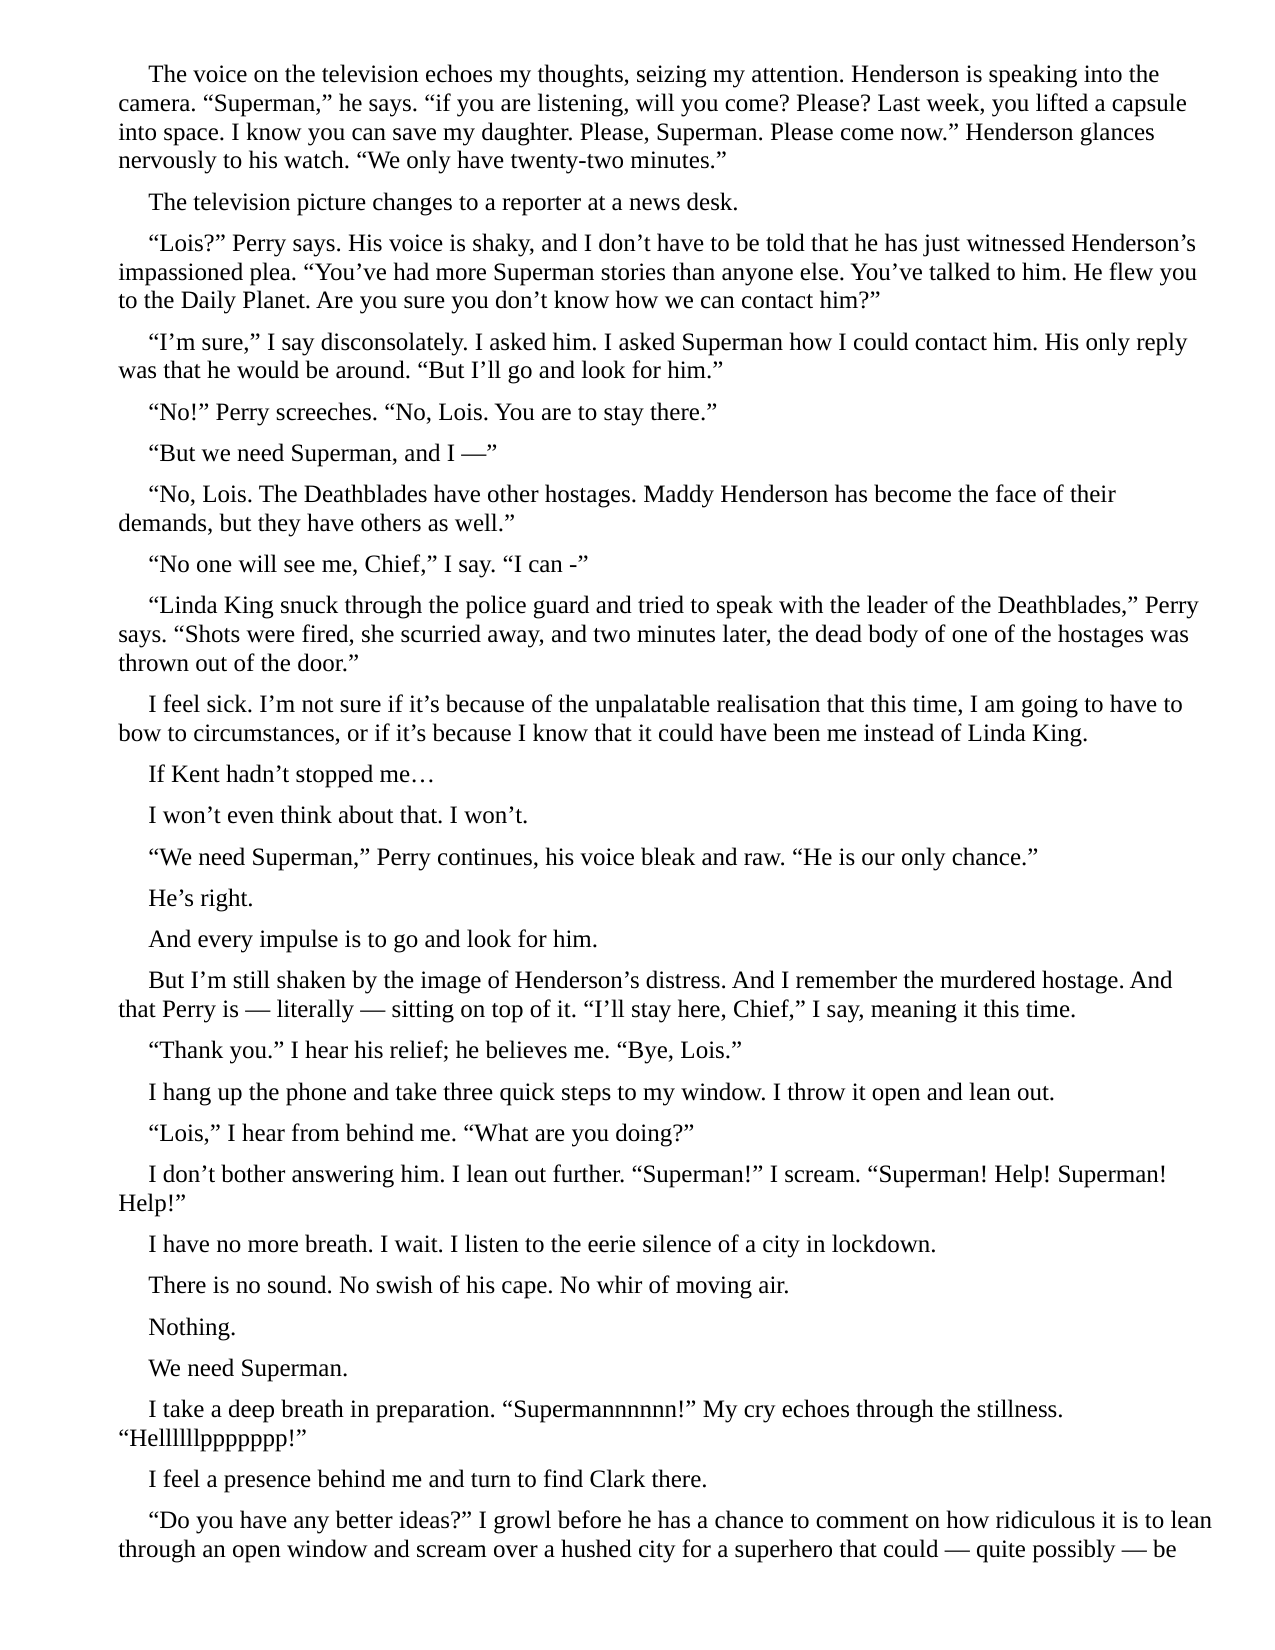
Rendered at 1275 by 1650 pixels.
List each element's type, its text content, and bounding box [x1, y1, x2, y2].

text “Lois,” I hear from behind me. “What are you doing?” [118, 1118, 1216, 1147]
text There is no sound. No swish of his cape. No whir of moving air. [118, 1270, 1216, 1299]
text I hang up the phone and take three quick steps to my window. I throw it open and lean out. [118, 1077, 1216, 1105]
text I have no more breath. I wait. I listen to the eerie silence of a city in lockdown. [118, 1229, 1216, 1258]
text He’s right. [118, 883, 1216, 912]
text The voice on the television echoes my thoughts, seizing my attention. Henderson is speaking into the camera. “Superman,” he says. “if you are listening, will you come? Please? Last week, you lifted a capsule into space. I know you can save my daughter. Please, Superman. Please come now.” Henderson glances nervously to his watch. “We only have twenty-two minutes.” [118, 59, 1216, 174]
text “No one will see me, Chief,” I say. “I can -” [118, 549, 1216, 578]
text I feel sick. I’m not sure if it’s because of the unpalatable realisation that this time, I am going to have to bow to circumstances, or if it’s because I know that it could have been me instead of Linda King. [118, 689, 1216, 747]
text The television picture changes to a reporter at a news desk. [118, 187, 1216, 215]
text “Linda King snuck through the police guard and tried to speak with the leader of the Deathblades,” Perry says. “Shots were fired, she scurried away, and two minutes later, the dead body of one of the hostages was thrown out of the door.” [118, 590, 1216, 677]
text “But we need Superman, and I —” [118, 438, 1216, 467]
text If Kent hadn’t stopped me… [118, 759, 1216, 788]
text I don’t bother answering him. I lean out further. “Superman!” I scream. “Superman! Help! Superman! Help!” [118, 1159, 1216, 1217]
text “Do you have any better ideas?” I growl before he has a chance to comment on how ridiculous it is to lean through an open window and scream over a hushed city for a superhero that could — quite possibly — be [118, 1505, 1216, 1563]
text “I’m sure,” I say disconsolately. I asked him. I asked Superman how I could contact him. His only reply was that he would be around. “But I’ll go and look for him.” [118, 327, 1216, 384]
text “No, Lois. The Deathblades have other hostages. Maddy Henderson has become the face of their demands, but they have others as well.” [118, 479, 1216, 537]
text “No!” Perry screeches. “No, Lois. You are to stay there.” [118, 397, 1216, 425]
text But I’m still shaken by the image of Henderson’s distress. And I remember the murdered hostage. And that Perry is — literally — sitting on top of it. “I’ll stay here, Chief,” I say, meaning it this time. [118, 965, 1216, 1023]
text And every impulse is to go and look for him. [118, 924, 1216, 953]
text “Thank you.” I hear his relief; he believes me. “Bye, Lois.” [118, 1035, 1216, 1064]
text “We need Superman,” Perry continues, his voice bleak and raw. “He is our only chance.” [118, 842, 1216, 870]
text Nothing. [118, 1312, 1216, 1340]
text We need Superman. [118, 1353, 1216, 1382]
text I feel a presence behind me and turn to find Clark there. [118, 1464, 1216, 1493]
text “Lois?” Perry says. His voice is shaky, and I don’t have to be told that he has just witnessed Henderson’s impassioned plea. “You’ve had more Superman stories than anyone else. You’ve talked to him. He flew you to the Daily Planet. Are you sure you don’t know how we can contact him?” [118, 228, 1216, 314]
text I won’t even think about that. I won’t. [118, 800, 1216, 829]
text I take a deep breath in preparation. “Supermannnnnn!” My cry echoes through the stillness. “Hellllllppppppp!” [118, 1394, 1216, 1452]
